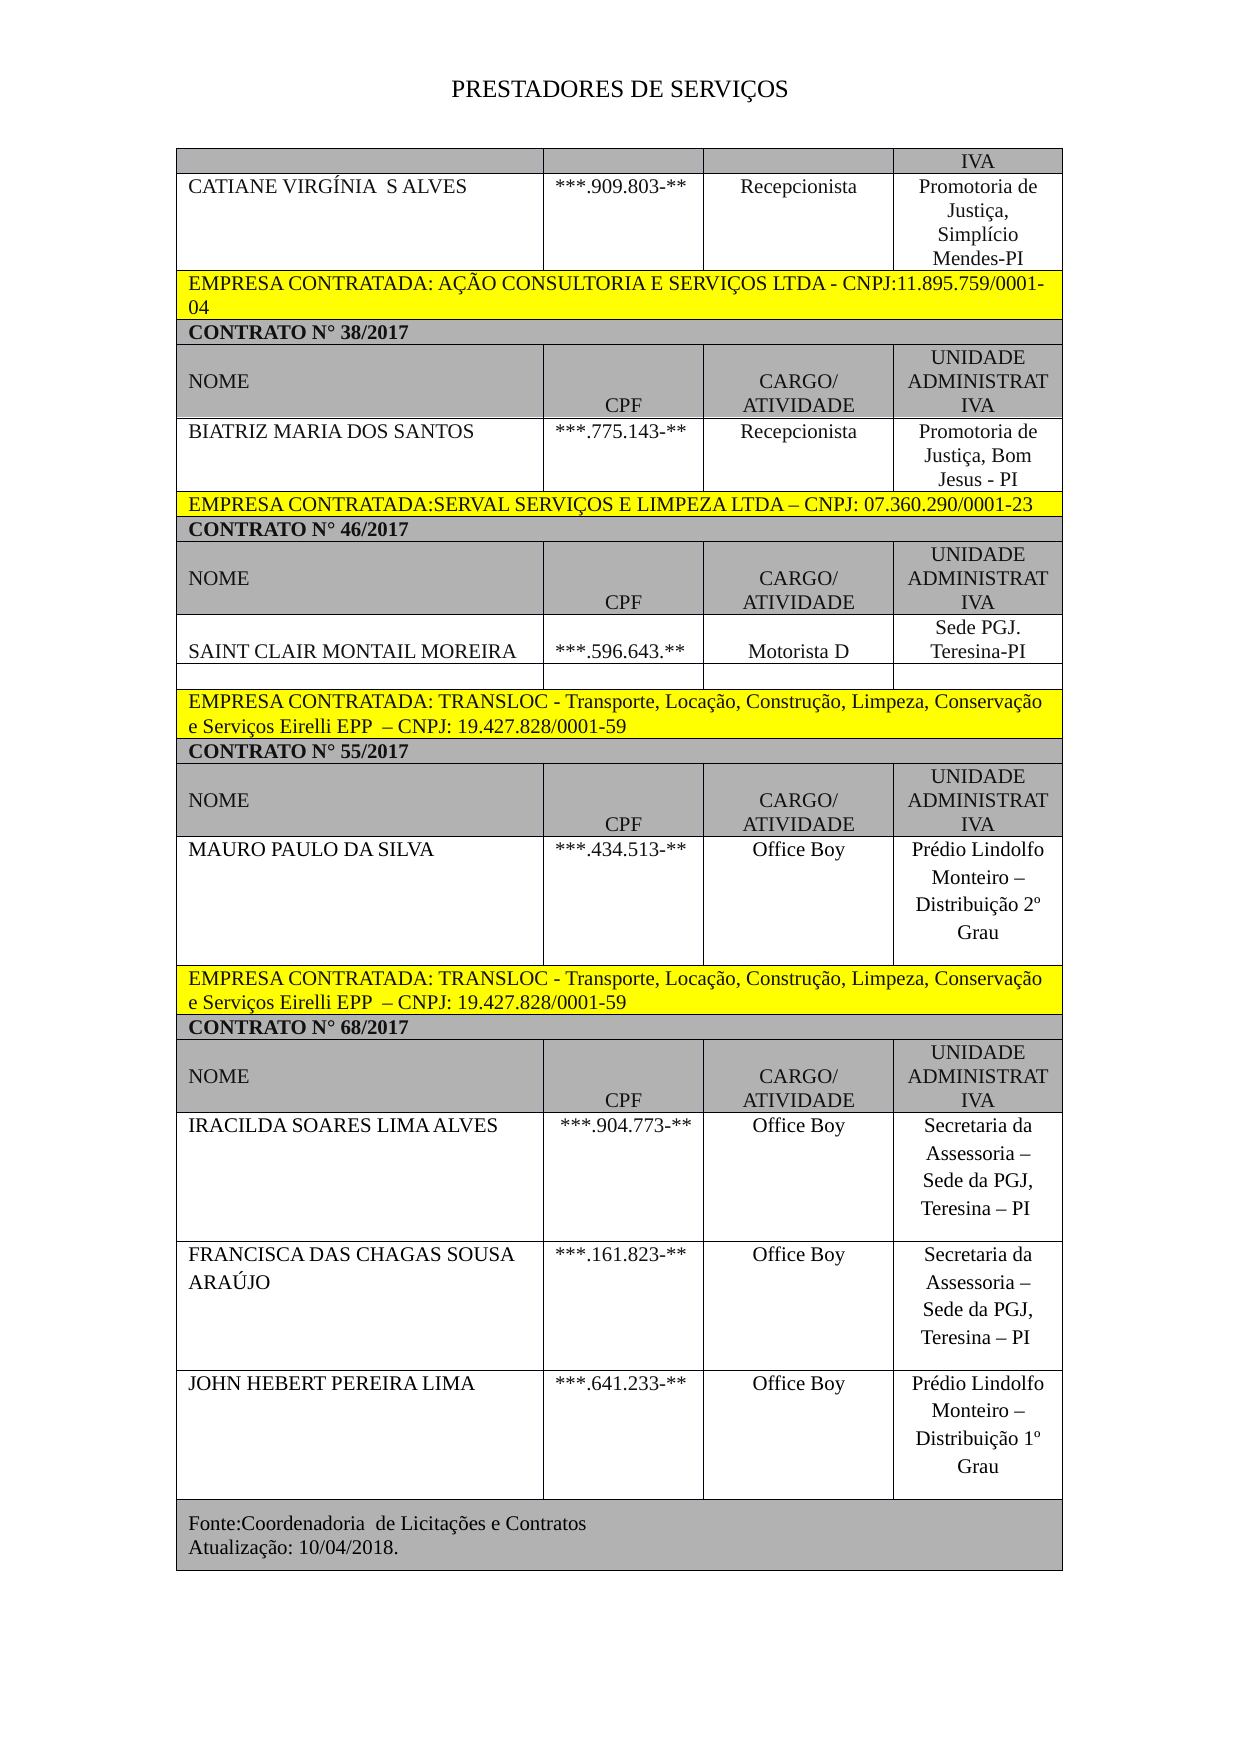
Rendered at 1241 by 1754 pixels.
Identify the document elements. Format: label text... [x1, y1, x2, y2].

table_cell Prédio Lindolfo Monteiro – Distribuição 1º Grau [894, 1371, 1062, 1498]
table_cell CPF [544, 1040, 703, 1112]
table_cell CARGO/ ATIVIDADE [704, 764, 893, 836]
table_cell Office Boy [704, 837, 893, 965]
table_cell IRACILDA SOARES LIMA ALVES [177, 1113, 543, 1241]
table_cell Office Boy [704, 1113, 893, 1241]
table_cell Promotoria de Justiça, Simplício Mendes-PI [894, 174, 1062, 270]
table_cell ***.434.513-** [544, 837, 703, 965]
table_cell MAURO PAULO DA SILVA [177, 837, 543, 965]
table_cell CPF [544, 764, 703, 836]
table_cell Secretaria da Assessoria – Sede da PGJ, Teresina – PI [894, 1242, 1062, 1370]
table_cell Office Boy [704, 1242, 893, 1370]
table_cell Recepcionista [704, 174, 893, 270]
table_cell Prédio Lindolfo Monteiro – Distribuição 2º Grau [894, 837, 1062, 965]
table_cell ***.909.803-** [544, 174, 703, 270]
table_cell [704, 664, 893, 688]
table_cell UNIDADE ADMINISTRATIVA [894, 764, 1062, 836]
table_cell IVA [894, 149, 1062, 173]
table_cell CONTRATO N° 68/2017 [177, 1015, 1062, 1039]
table_cell NOME [177, 1040, 543, 1112]
table_cell [177, 664, 543, 688]
table_cell UNIDADE ADMINISTRATIVA [894, 345, 1062, 417]
table_cell CARGO/ ATIVIDADE [704, 345, 893, 417]
table_cell Fonte:Coordenadoria de Licitações e Contratos Atualização: 10/04/2018. [177, 1500, 1062, 1570]
table_cell SAINT CLAIR MONTAIL MOREIRA [177, 615, 543, 663]
table_cell Secretaria da Assessoria – Sede da PGJ, Teresina – PI [894, 1113, 1062, 1241]
table_cell CARGO/ ATIVIDADE [704, 1040, 893, 1112]
table_cell CONTRATO N° 46/2017 [177, 517, 1062, 541]
table_cell Office Boy [704, 1371, 893, 1498]
table_cell NOME [177, 764, 543, 836]
table_cell NOME [177, 345, 543, 417]
table_cell Promotoria de Justiça, Bom Jesus - PI [894, 419, 1062, 491]
table_cell ***.904.773-** [544, 1113, 703, 1241]
table_cell UNIDADE ADMINISTRATIVA [894, 1040, 1062, 1112]
table_cell ***.161.823-** [544, 1242, 703, 1370]
table_cell CONTRATO N° 38/2017 [177, 320, 1062, 344]
table_cell Motorista D [704, 615, 893, 663]
table_cell CATIANE VIRGÍNIA S ALVES [177, 174, 543, 270]
table_cell ***.596.643.** [544, 615, 703, 663]
table_cell ***.775.143-** [544, 419, 703, 491]
table_cell CARGO/ ATIVIDADE [704, 542, 893, 614]
table_cell FRANCISCA DAS CHAGAS SOUSA ARAÚJO [177, 1242, 543, 1370]
table_cell [704, 149, 893, 173]
table_cell [894, 664, 1062, 688]
table_cell Sede PGJ. Teresina-PI [894, 615, 1062, 663]
table_cell ***.641.233-** [544, 1371, 703, 1498]
table_cell CONTRATO N° 55/2017 [177, 739, 1062, 763]
table_cell JOHN HEBERT PEREIRA LIMA [177, 1371, 543, 1498]
table_cell [544, 664, 703, 688]
table_cell UNIDADE ADMINISTRATIVA [894, 542, 1062, 614]
table_cell [544, 149, 703, 173]
table_cell BIATRIZ MARIA DOS SANTOS [177, 419, 543, 491]
table_cell NOME [177, 542, 543, 614]
table_cell Recepcionista [704, 419, 893, 491]
table_cell CPF [544, 542, 703, 614]
table_cell [177, 149, 543, 173]
table_cell CPF [544, 345, 703, 417]
